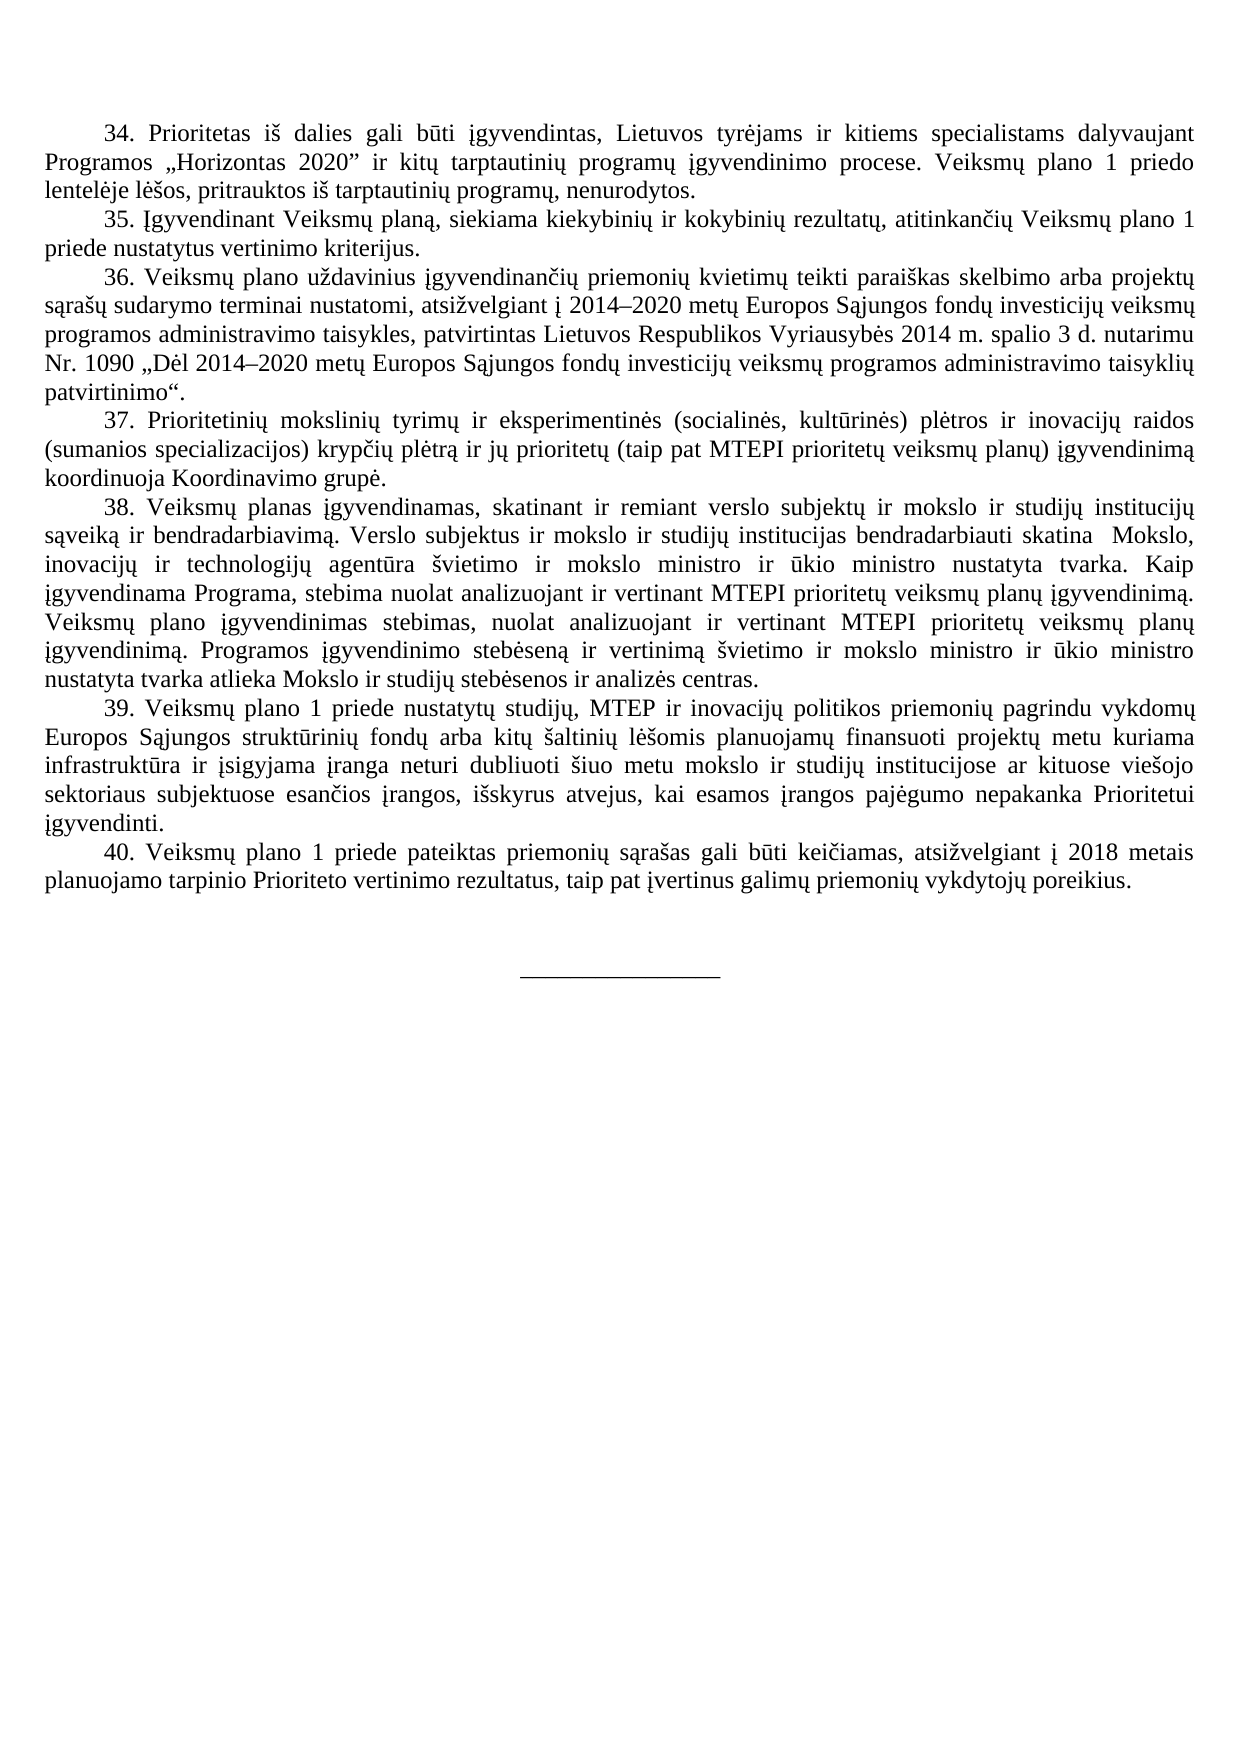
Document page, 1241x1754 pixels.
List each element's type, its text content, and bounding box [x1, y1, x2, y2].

text 36. Veiksmų plano uždavinius įgyvendinančių priemonių kvietimų teikti paraiškas skelbimo arba projektų sąrašų sudarymo terminai nustatomi, atsižvelgiant į 2014–2020 metų Europos Sąjungos fondų investicijų veiksmų programos administravimo taisykles, patvirtintas Lietuvos Respublikos Vyriausybės 2014 m. spalio 3 d. nutarimu Nr. 1090 „Dėl 2014–2020 metų Europos Sąjungos fondų investicijų veiksmų programos administravimo taisyklių patvirtinimo“. [44, 262, 1196, 406]
text 40. Veiksmų plano 1 priede pateiktas priemonių sąrašas gali būti keičiamas, atsižvelgiant į 2018 metais planuojamo tarpinio Prioriteto vertinimo rezultatus, taip pat įvertinus galimų priemonių vykdytojų poreikius. [44, 837, 1196, 894]
text ________________ [44, 952, 1196, 981]
text 35. Įgyvendinant Veiksmų planą, siekiama kiekybinių ir kokybinių rezultatų, atitinkančių Veiksmų plano 1 priede nustatytus vertinimo kriterijus. [44, 204, 1196, 262]
text 38. Veiksmų planas įgyvendinamas, skatinant ir remiant verslo subjektų ir mokslo ir studijų institucijų sąveiką ir bendradarbiavimą. Verslo subjektus ir mokslo ir studijų institucijas bendradarbiauti skatina Mokslo, inovacijų ir technologijų agentūra švietimo ir mokslo ministro ir ūkio ministro nustatyta tvarka. Kaip įgyvendinama Programa, stebima nuolat analizuojant ir vertinant MTEPI prioritetų veiksmų planų įgyvendinimą. Veiksmų plano įgyvendinimas stebimas, nuolat analizuojant ir vertinant MTEPI prioritetų veiksmų planų įgyvendinimą. Programos įgyvendinimo stebėseną ir vertinimą švietimo ir mokslo ministro ir ūkio ministro nustatyta tvarka atlieka Mokslo ir studijų stebėsenos ir analizės centras. [44, 492, 1196, 693]
text 39. Veiksmų plano 1 priede nustatytų studijų, MTEP ir inovacijų politikos priemonių pagrindu vykdomų Europos Sąjungos struktūrinių fondų arba kitų šaltinių lėšomis planuojamų finansuoti projektų metu kuriama infrastruktūra ir įsigyjama įranga neturi dubliuoti šiuo metu mokslo ir studijų institucijose ar kituose viešojo sektoriaus subjektuose esančios įrangos, išskyrus atvejus, kai esamos įrangos pajėgumo nepakanka Prioritetui įgyvendinti. [44, 693, 1196, 837]
text 34. Prioritetas iš dalies gali būti įgyvendintas, Lietuvos tyrėjams ir kitiems specialistams dalyvaujant Programos „Horizontas 2020” ir kitų tarptautinių programų įgyvendinimo procese. Veiksmų plano 1 priedo lentelėje lėšos, pritrauktos iš tarptautinių programų, nenurodytos. [44, 118, 1196, 204]
text 37. Prioritetinių mokslinių tyrimų ir eksperimentinės (socialinės, kultūrinės) plėtros ir inovacijų raidos (sumanios specializacijos) krypčių plėtrą ir jų prioritetų (taip pat MTEPI prioritetų veiksmų planų) įgyvendinimą koordinuoja Koordinavimo grupė. [44, 406, 1196, 492]
